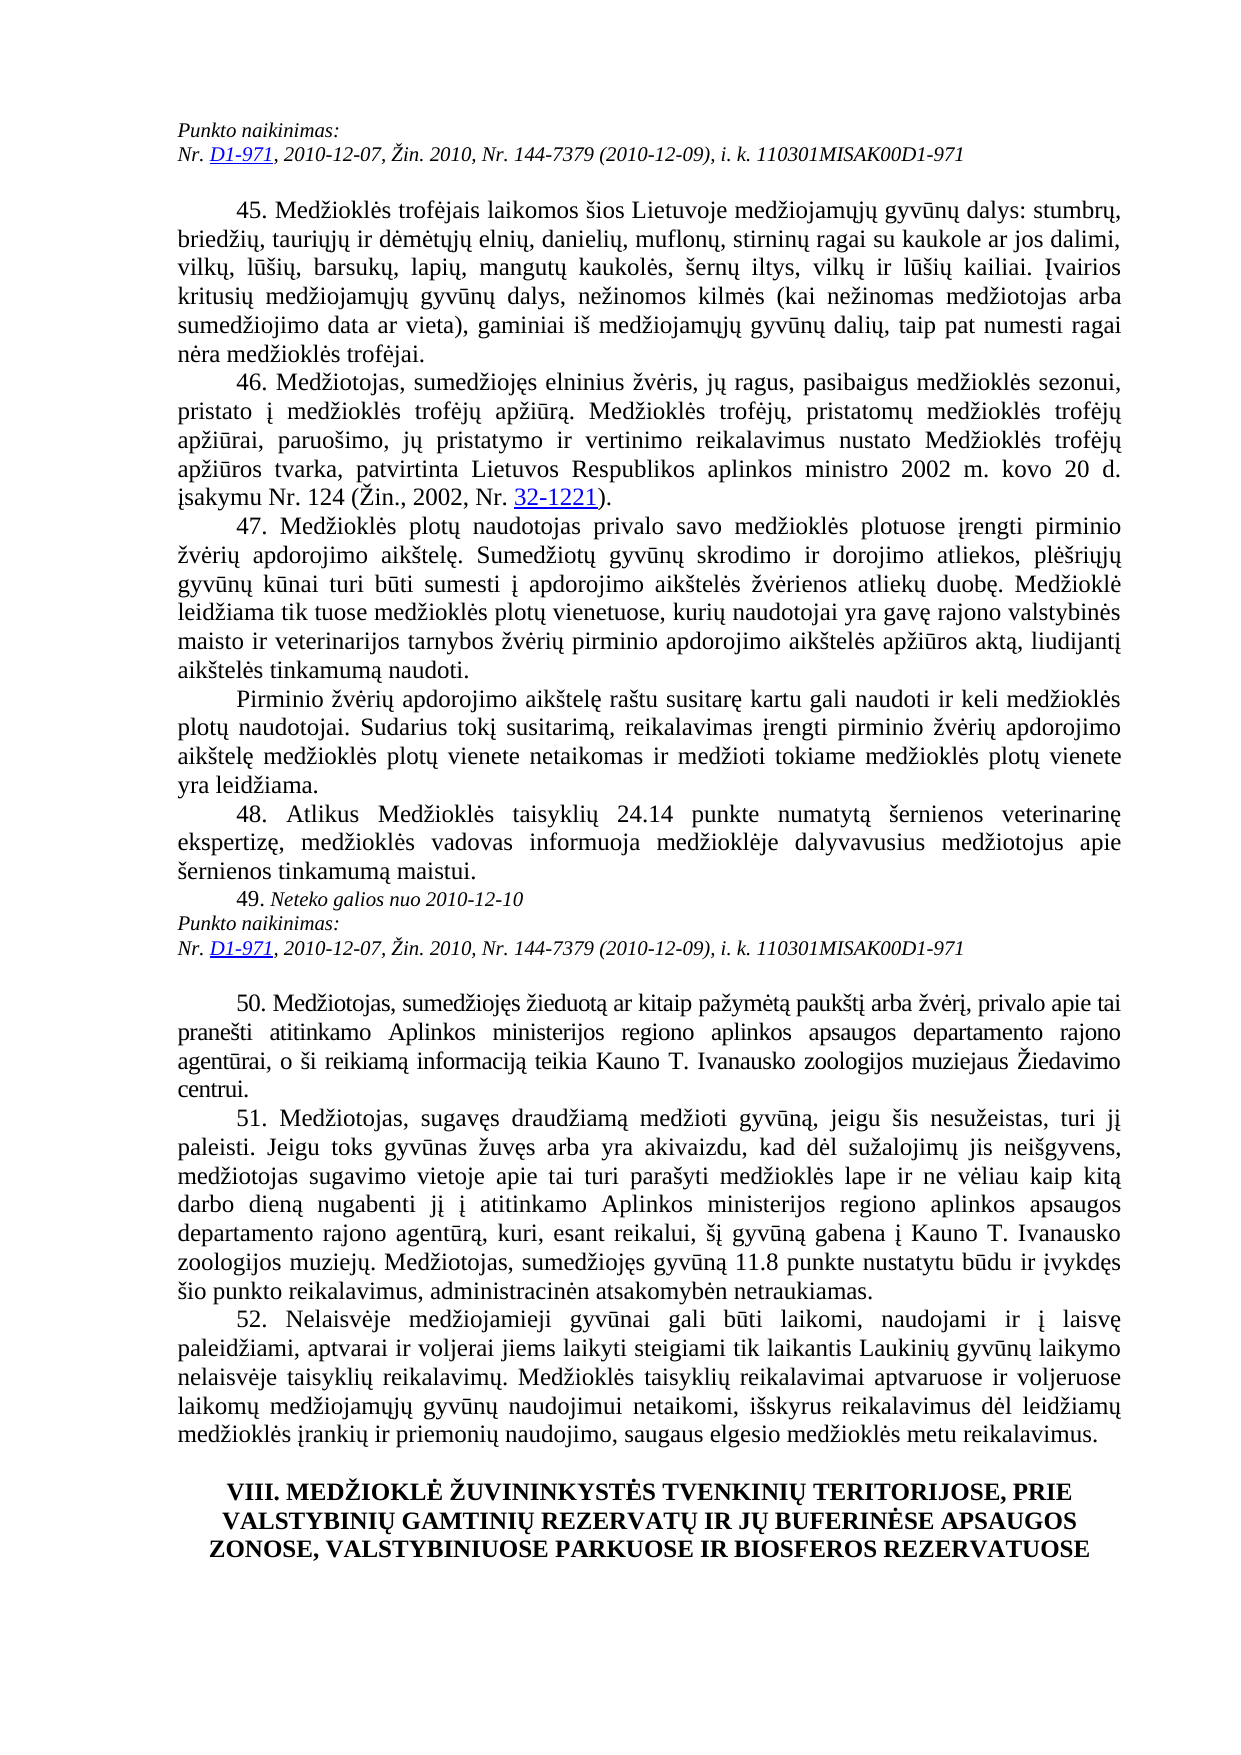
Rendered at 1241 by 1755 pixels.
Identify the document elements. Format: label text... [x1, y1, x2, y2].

text Pirminio žvėrių apdorojimo aikštelę raštu susitarę kartu gali naudoti ir keli medžioklės plotų naudotojai. Sudarius tokį susitarimą, reikalavimas įrengti pirminio žvėrių apdorojimo aikštelę medžioklės plotų vienete netaikomas ir medžioti tokiame medžioklės plotų vienete yra leidžiama. [177, 684, 1122, 799]
text 46. Medžiotojas, sumedžiojęs elninius žvėris, jų ragus, pasibaigus medžioklės sezonui, pristato į medžioklės trofėjų apžiūrą. Medžioklės trofėjų, pristatomų medžioklės trofėjų apžiūrai, paruošimo, jų pristatymo ir vertinimo reikalavimus nustato Medžioklės trofėjų apžiūros tvarka, patvirtinta Lietuvos Respublikos aplinkos ministro 2002 m. kovo 20 d. įsakymu Nr. 124 (Žin., 2002, Nr. 32-1221). [177, 367, 1122, 511]
text Punkto naikinimas: [177, 118, 1122, 142]
text 50. Medžiotojas, sumedžiojęs žieduotą ar kitaip pažymėtą paukštį arba žvėrį, privalo apie tai pranešti atitinkamo Aplinkos ministerijos regiono aplinkos apsaugos departamento rajono agentūrai, o ši reikiamą informaciją teikia Kauno T. Ivanausko zoologijos muziejaus Žiedavimo centrui. [177, 988, 1122, 1103]
text VIII. MEDŽIOKLĖ ŽUVININKYSTĖS TVENKINIŲ TERITORIJOSE, PRIE VALSTYBINIŲ GAMTINIŲ REZERVATŲ IR JŲ BUFERINĖSE APSAUGOS ZONOSE, VALSTYBINIUOSE PARKUOSE IR BIOSFEROS REZERVATUOSE [177, 1477, 1122, 1563]
text 47. Medžioklės plotų naudotojas privalo savo medžioklės plotuose įrengti pirminio žvėrių apdorojimo aikštelę. Sumedžiotų gyvūnų skrodimo ir dorojimo atliekos, plėšriųjų gyvūnų kūnai turi būti sumesti į apdorojimo aikštelės žvėrienos atliekų duobę. Medžioklė leidžiama tik tuose medžioklės plotų vienetuose, kurių naudotojai yra gavę rajono valstybinės maisto ir veterinarijos tarnybos žvėrių pirminio apdorojimo aikštelės apžiūros aktą, liudijantį aikštelės tinkamumą naudoti. [177, 511, 1122, 684]
text Nr. D1-971, 2010-12-07, Žin. 2010, Nr. 144-7379 (2010-12-09), i. k. 110301MISAK00D1-971 [177, 142, 1122, 166]
text 45. Medžioklės trofėjais laikomos šios Lietuvoje medžiojamųjų gyvūnų dalys: stumbrų, briedžių, tauriųjų ir dėmėtųjų elnių, danielių, muflonų, stirninų ragai su kaukole ar jos dalimi, vilkų, lūšių, barsukų, lapių, mangutų kaukolės, šernų iltys, vilkų ir lūšių kailiai. Įvairios kritusių medžiojamųjų gyvūnų dalys, nežinomos kilmės (kai nežinomas medžiotojas arba sumedžiojimo data ar vieta), gaminiai iš medžiojamųjų gyvūnų dalių, taip pat numesti ragai nėra medžioklės trofėjai. [177, 195, 1122, 367]
text 52. Nelaisvėje medžiojamieji gyvūnai gali būti laikomi, naudojami ir į laisvę paleidžiami, aptvarai ir voljerai jiems laikyti steigiami tik laikantis Laukinių gyvūnų laikymo nelaisvėje taisyklių reikalavimų. Medžioklės taisyklių reikalavimai aptvaruose ir voljeruose laikomų medžiojamųjų gyvūnų naudojimui netaikomi, išskyrus reikalavimus dėl leidžiamų medžioklės įrankių ir priemonių naudojimo, saugaus elgesio medžioklės metu reikalavimus. [177, 1304, 1122, 1448]
text 51. Medžiotojas, sugavęs draudžiamą medžioti gyvūną, jeigu šis nesužeistas, turi jį paleisti. Jeigu toks gyvūnas žuvęs arba yra akivaizdu, kad dėl sužalojimų jis neišgyvens, medžiotojas sugavimo vietoje apie tai turi parašyti medžioklės lape ir ne vėliau kaip kitą darbo dieną nugabenti jį į atitinkamo Aplinkos ministerijos regiono aplinkos apsaugos departamento rajono agentūrą, kuri, esant reikalui, šį gyvūną gabena į Kauno T. Ivanausko zoologijos muziejų. Medžiotojas, sumedžiojęs gyvūną 11.8 punkte nustatytu būdu ir įvykdęs šio punkto reikalavimus, administracinėn atsakomybėn netraukiamas. [177, 1103, 1122, 1304]
text 49. Neteko galios nuo 2010-12-10 [177, 885, 1122, 911]
text Nr. D1-971, 2010-12-07, Žin. 2010, Nr. 144-7379 (2010-12-09), i. k. 110301MISAK00D1-971 [177, 935, 1122, 959]
text 48. Atlikus Medžioklės taisyklių 24.14 punkte numatytą šernienos veterinarinę ekspertizę, medžioklės vadovas informuoja medžioklėje dalyvavusius medžiotojus apie šernienos tinkamumą maistui. [177, 799, 1122, 885]
text Punkto naikinimas: [177, 911, 1122, 935]
